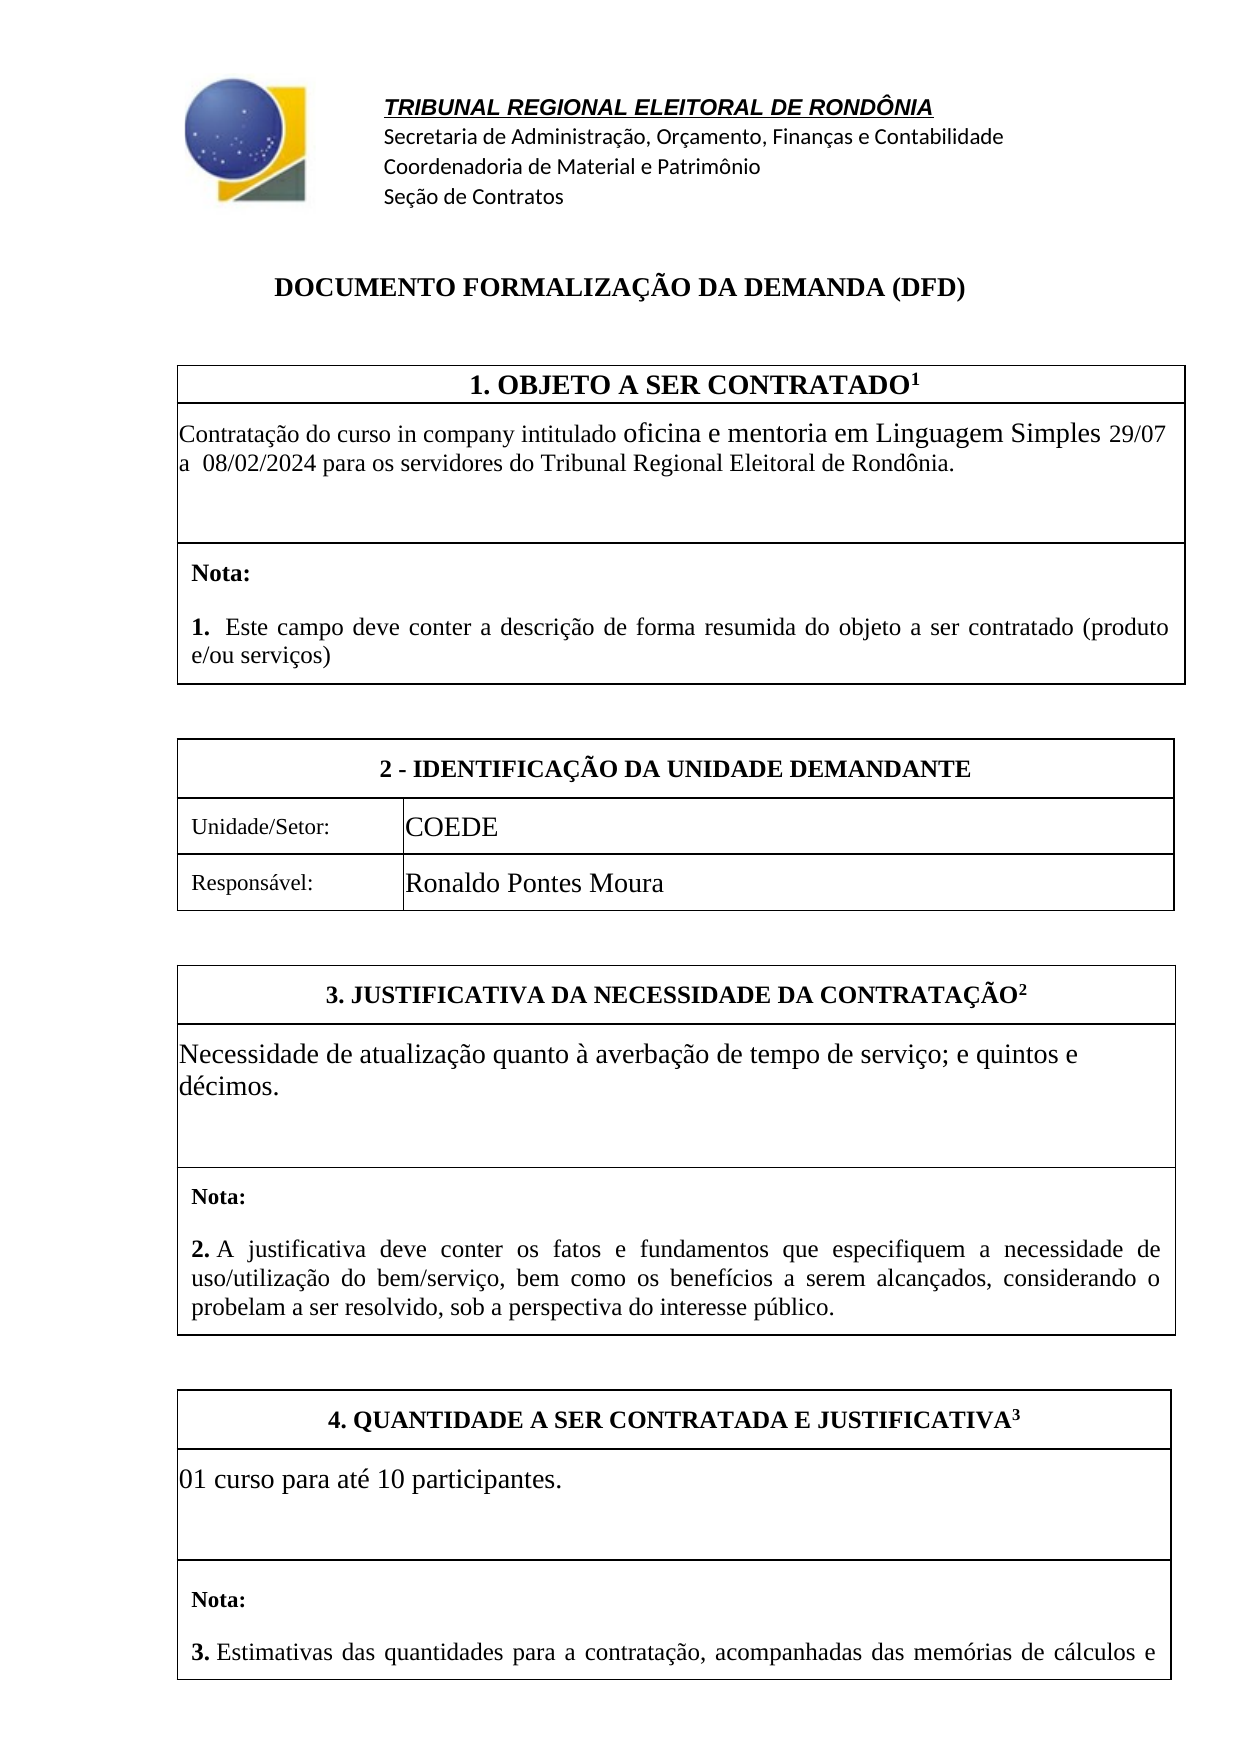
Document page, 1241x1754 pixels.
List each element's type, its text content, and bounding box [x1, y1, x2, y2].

table_header 3. JUSTIFICATIVA DA NECESSIDADE DA CONTRATAÇÃO2 [178, 966, 1175, 1023]
table_cell COEDE [404, 799, 1173, 853]
table_header 2 - IDENTIFICAÇÃO DA UNIDADE DEMANDANTE [178, 740, 1173, 797]
table_cell Necessidade de atualização quanto à averbação de tempo de serviço; e quintos e décimos. [178, 1025, 1175, 1167]
table_cell Nota: 3. Estimativas das quantidades para a contratação, acompanhadas das memórias de cálculos e [178, 1561, 1170, 1678]
table_cell Nota: 2. A justificativa deve conter os fatos e fundamentos que especifiquem a necessidade de uso/utilização do bem/serviço, bem como os benefícios a serem alcançados, considerando o probelam a ser resolvido, sob a perspectiva do interesse público. [178, 1168, 1175, 1334]
table_cell 01 curso para até 10 participantes. [178, 1450, 1170, 1559]
table_cell Contratação do curso in company intitulado oficina e mentoria em Linguagem Simples 29/07 a 08/02/2024 para os servidores do Tribunal Regional Eleitoral de Rondônia. [178, 404, 1184, 542]
text DOCUMENTO FORMALIZAÇÃO DA DEMANDA (DFD) [177, 271, 1063, 302]
table_cell Responsável: [178, 855, 403, 909]
table_header 4. QUANTIDADE A SER CONTRATADA E JUSTIFICATIVA3 [178, 1391, 1170, 1448]
table_cell Nota: 1. Este campo deve conter a descrição de forma resumida do objeto a ser contratado (produto e/ou serviços) [178, 544, 1184, 683]
table_cell Ronaldo Pontes Moura [404, 855, 1173, 909]
table_header 1. OBJETO A SER CONTRATADO1 [178, 366, 1184, 402]
table_cell Unidade/Setor: [178, 799, 403, 853]
